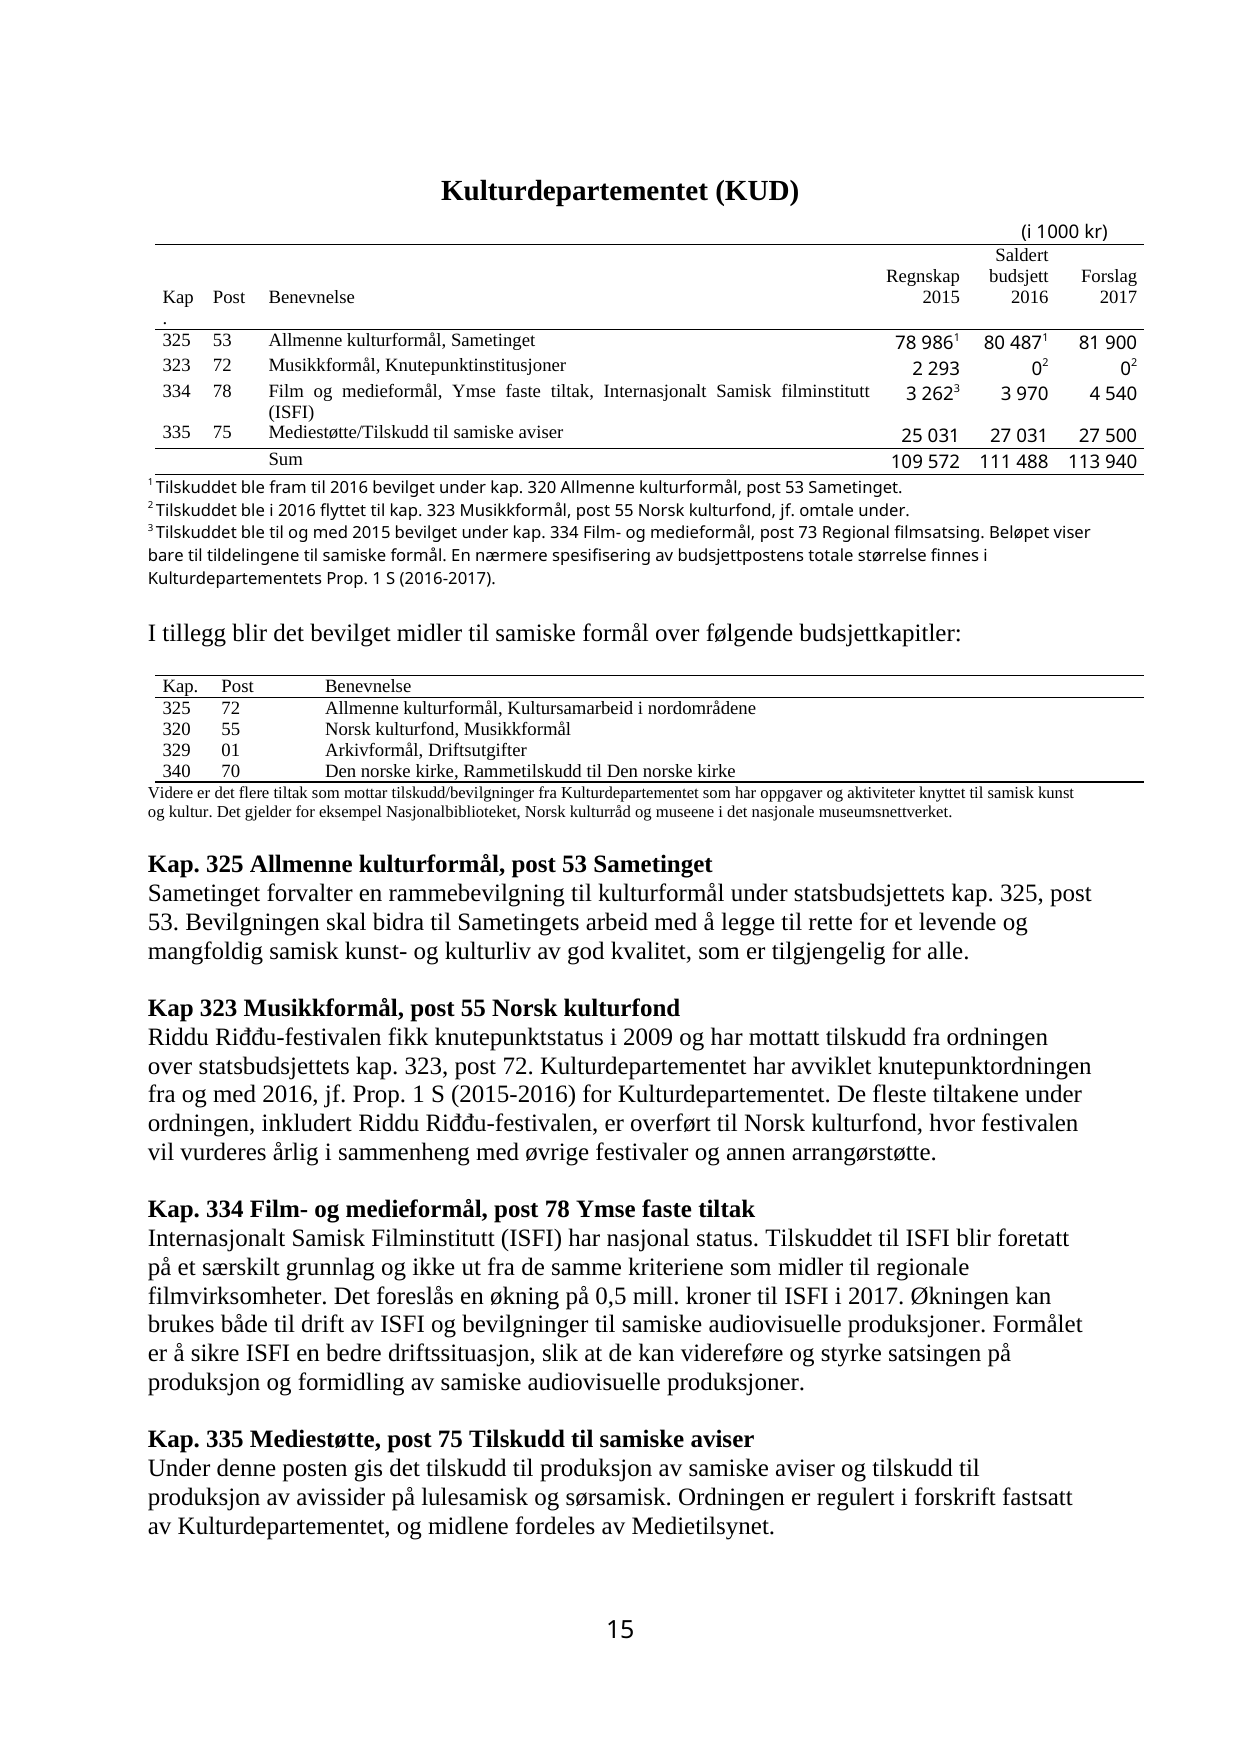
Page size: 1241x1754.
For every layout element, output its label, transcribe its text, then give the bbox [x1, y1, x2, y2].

table_cell Norsk kulturfond, Musikkformål [318, 719, 1144, 740]
table_cell 323 [155, 355, 205, 381]
table_cell 78 9861 [878, 330, 967, 355]
table_cell Arkivformål, Driftsutgifter [318, 740, 1144, 761]
table_header Kap. [155, 676, 214, 697]
table_cell Musikkformål, Knutepunktinstitusjoner [261, 355, 878, 381]
table_cell 55 [214, 719, 317, 740]
table_cell 75 [205, 422, 261, 448]
table_cell 27 500 [1056, 422, 1144, 448]
text Kap. 334 Film- og medieformål, post 78 Ymse faste tiltak Internasjonalt Samisk Filminstitutt (ISFI) har nasjonal status. Tilskuddet til ISFI blir foretatt på et særskilt grunnlag og ikke ut fra de samme kriteriene som midler til regionale filmvirksomheter. Det foreslås en økning på 0,5 mill. kroner til ISFI i 2017. Økningen kan brukes både til drift av ISFI og bevilgninger til samiske audiovisuelle produksjoner. Formålet er å sikre ISFI en bedre driftssituasjon, slik at de kan videreføre og styrke satsingen på produksjon og formidling av samiske audiovisuelle produksjoner. [148, 1194, 1093, 1396]
table_cell 2 293 [878, 355, 967, 381]
table_header Saldert budsjett 2016 [967, 245, 1056, 328]
table_cell Den norske kirke, Rammetilskudd til Den norske kirke [318, 761, 1144, 781]
table_cell [155, 449, 205, 474]
subtitle Kulturdepartementet (KUD) [148, 173, 1093, 206]
table_cell Allmenne kulturformål, Sametinget [261, 330, 878, 355]
table_cell 335 [155, 422, 205, 448]
table_cell Mediestøtte/Tilskudd til samiske aviser [261, 422, 878, 448]
table_cell 53 [205, 330, 261, 355]
table_cell 01 [214, 740, 317, 761]
table_cell 72 [205, 355, 261, 381]
text 1 Tilskuddet ble fram til 2016 bevilget under kap. 320 Allmenne kulturformål, post 53 Sametinget. [148, 475, 1093, 498]
table_cell 25 031 [878, 422, 967, 448]
table_header Kap. [155, 245, 205, 328]
table_cell 80 4871 [967, 330, 1056, 355]
table_cell 320 [155, 719, 214, 740]
table_cell 325 [155, 330, 205, 355]
table_header Forslag 2017 [1056, 245, 1144, 328]
table_header Benevnelse [318, 676, 1144, 697]
table_cell 02 [967, 355, 1056, 381]
table_cell Allmenne kulturformål, Kultursamarbeid i nordområdene [318, 698, 1144, 719]
table_cell 325 [155, 698, 214, 719]
table_cell 329 [155, 740, 214, 761]
table_cell 27 031 [967, 422, 1056, 448]
table_cell 3 2623 [878, 381, 967, 422]
text Kap 323 Musikkformål, post 55 Norsk kulturfond Riddu Riđđu-festivalen fikk knutepunktstatus i 2009 og har mottatt tilskudd fra ordningen over statsbudsjettets kap. 323, post 72. Kulturdepartementet har avviklet knutepunktordningen fra og med 2016, jf. Prop. 1 S (2015-2016) for Kulturdepartementet. De fleste tiltakene under ordningen, inkludert Riddu Riđđu-festivalen, er overført til Norsk kulturfond, hvor festivalen vil vurderes årlig i sammenheng med øvrige festivaler og annen arrangørstøtte. [148, 993, 1093, 1166]
table_cell 109 572 [878, 449, 967, 474]
table_cell Film og medieformål, Ymse faste tiltak, Internasjonalt Samisk filminstitutt (ISFI) [261, 381, 878, 422]
table_header Post [205, 245, 261, 328]
table_cell 78 [205, 381, 261, 422]
table_cell 334 [155, 381, 205, 422]
text Videre er det flere tiltak som mottar tilskudd/bevilgninger fra Kulturdepartementet som har oppgaver og aktiviteter knyttet til samisk kunst og kultur. Det gjelder for eksempel Nasjonalbiblioteket, Norsk kulturråd og museene i det nasjonale museumsnettverket. [148, 782, 1093, 821]
table_cell 3 970 [967, 381, 1056, 422]
table_header Benevnelse [261, 245, 878, 328]
table_header Post [214, 676, 317, 697]
table_cell Sum [261, 449, 878, 474]
text Kap. 325 Allmenne kulturformål, post 53 Sametinget Sametinget forvalter en rammebevilgning til kulturformål under statsbudsjettets kap. 325, post 53. Bevilgningen skal bidra til Sametingets arbeid med å legge til rette for et levende og mangfoldig samisk kunst- og kulturliv av god kvalitet, som er tilgjengelig for alle. [148, 849, 1093, 964]
table_cell 111 488 [967, 449, 1056, 474]
text 3 Tilskuddet ble til og med 2015 bevilget under kap. 334 Film- og medieformål, post 73 Regional filmsatsing. Beløpet viser bare til tildelingene til samiske formål. En nærmere spesifisering av budsjettpostens totale størrelse finnes i Kulturdepartementets Prop. 1 S (2016-2017). [148, 521, 1093, 589]
table_cell 340 [155, 761, 214, 781]
text 2 Tilskuddet ble i 2016 flyttet til kap. 323 Musikkformål, post 55 Norsk kulturfond, jf. omtale under. [148, 498, 1093, 521]
text I tillegg blir det bevilget midler til samiske formål over følgende budsjettkapitler: [148, 618, 1093, 646]
text Kap. 335 Mediestøtte, post 75 Tilskudd til samiske aviser Under denne posten gis det tilskudd til produksjon av samiske aviser og tilskudd til produksjon av avissider på lulesamisk og sørsamisk. Ordningen er regulert i forskrift fastsatt av Kulturdepartementet, og midlene fordeles av Medietilsynet. [148, 1424, 1093, 1539]
table_cell [205, 449, 261, 474]
text (i 1000 kr) [148, 219, 1107, 244]
table_cell 81 900 [1056, 330, 1144, 355]
table_header Regnskap 2015 [878, 245, 967, 328]
table_cell 70 [214, 761, 317, 781]
table_cell 02 [1056, 355, 1144, 381]
table_cell 72 [214, 698, 317, 719]
table_cell 4 540 [1056, 381, 1144, 422]
table_cell 113 940 [1056, 449, 1144, 474]
